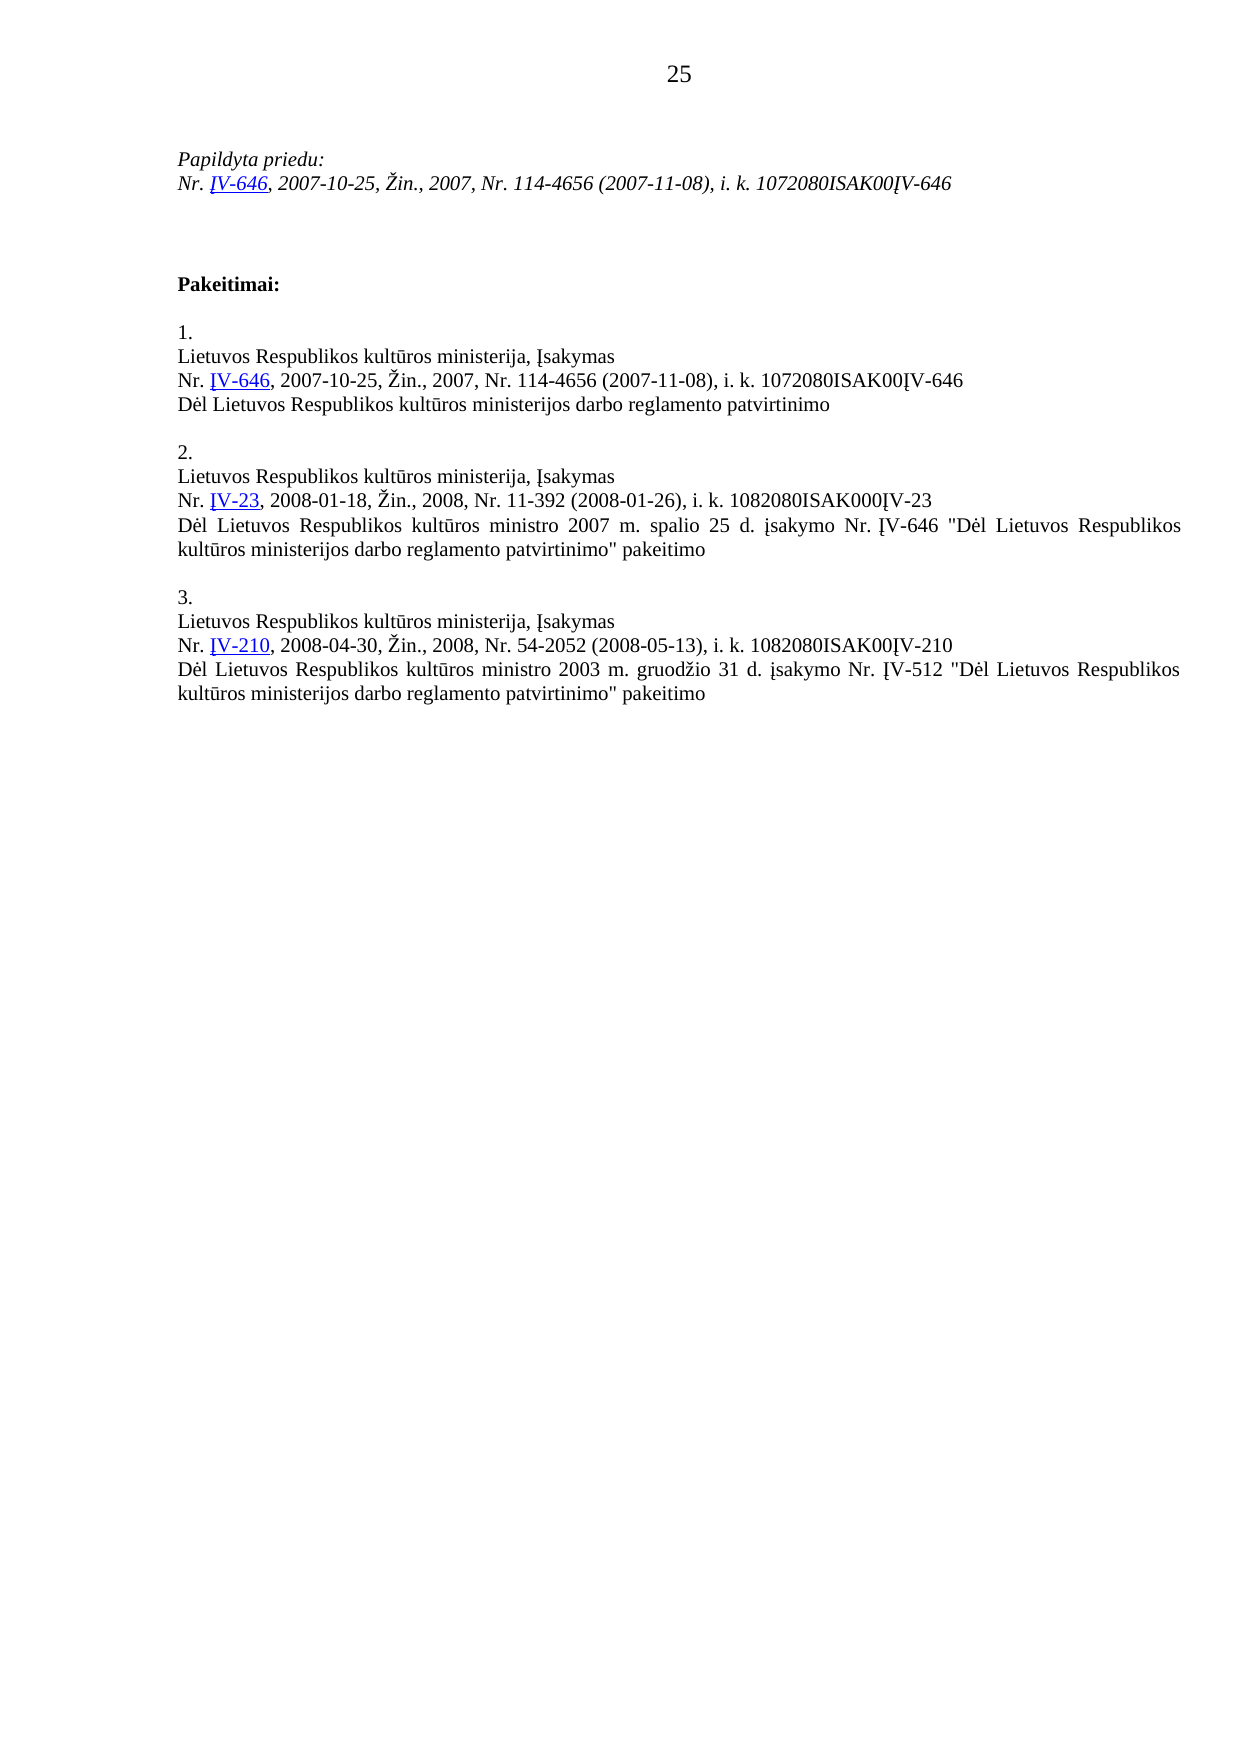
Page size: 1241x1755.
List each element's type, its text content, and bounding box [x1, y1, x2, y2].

text 3. [177, 585, 1181, 609]
text Dėl Lietuvos Respublikos kultūros ministro 2007 m. spalio 25 d. įsakymo Nr. ĮV-646 "Dėl Lietuvos Respublikos kultūros ministerijos darbo reglamento patvirtinimo" pakeitimo [177, 512, 1181, 561]
text Nr. ĮV-210, 2008-04-30, Žin., 2008, Nr. 54-2052 (2008-05-13), i. k. 1082080ISAK00ĮV-210 [177, 633, 1181, 657]
text 1. [177, 320, 1181, 344]
text Lietuvos Respublikos kultūros ministerija, Įsakymas [177, 344, 1181, 368]
text Dėl Lietuvos Respublikos kultūros ministerijos darbo reglamento patvirtinimo [177, 392, 1181, 416]
text Nr. ĮV-646, 2007-10-25, Žin., 2007, Nr. 114-4656 (2007-11-08), i. k. 1072080ISAK00ĮV-646 [177, 368, 1181, 392]
text Pakeitimai: [177, 272, 1181, 296]
text Nr. ĮV-23, 2008-01-18, Žin., 2008, Nr. 11-392 (2008-01-26), i. k. 1082080ISAK000ĮV-23 [177, 488, 1181, 512]
text Dėl Lietuvos Respublikos kultūros ministro 2003 m. gruodžio 31 d. įsakymo Nr. ĮV-512 "Dėl Lietuvos Respublikos kultūros ministerijos darbo reglamento patvirtinimo" pakeitimo [177, 657, 1181, 705]
text Lietuvos Respublikos kultūros ministerija, Įsakymas [177, 609, 1181, 633]
text Papildyta priedu: [177, 147, 1181, 171]
text Nr. ĮV-646, 2007-10-25, Žin., 2007, Nr. 114-4656 (2007-11-08), i. k. 1072080ISAK00ĮV-646 [177, 171, 1181, 195]
text Lietuvos Respublikos kultūros ministerija, Įsakymas [177, 464, 1181, 488]
text 2. [177, 440, 1181, 464]
